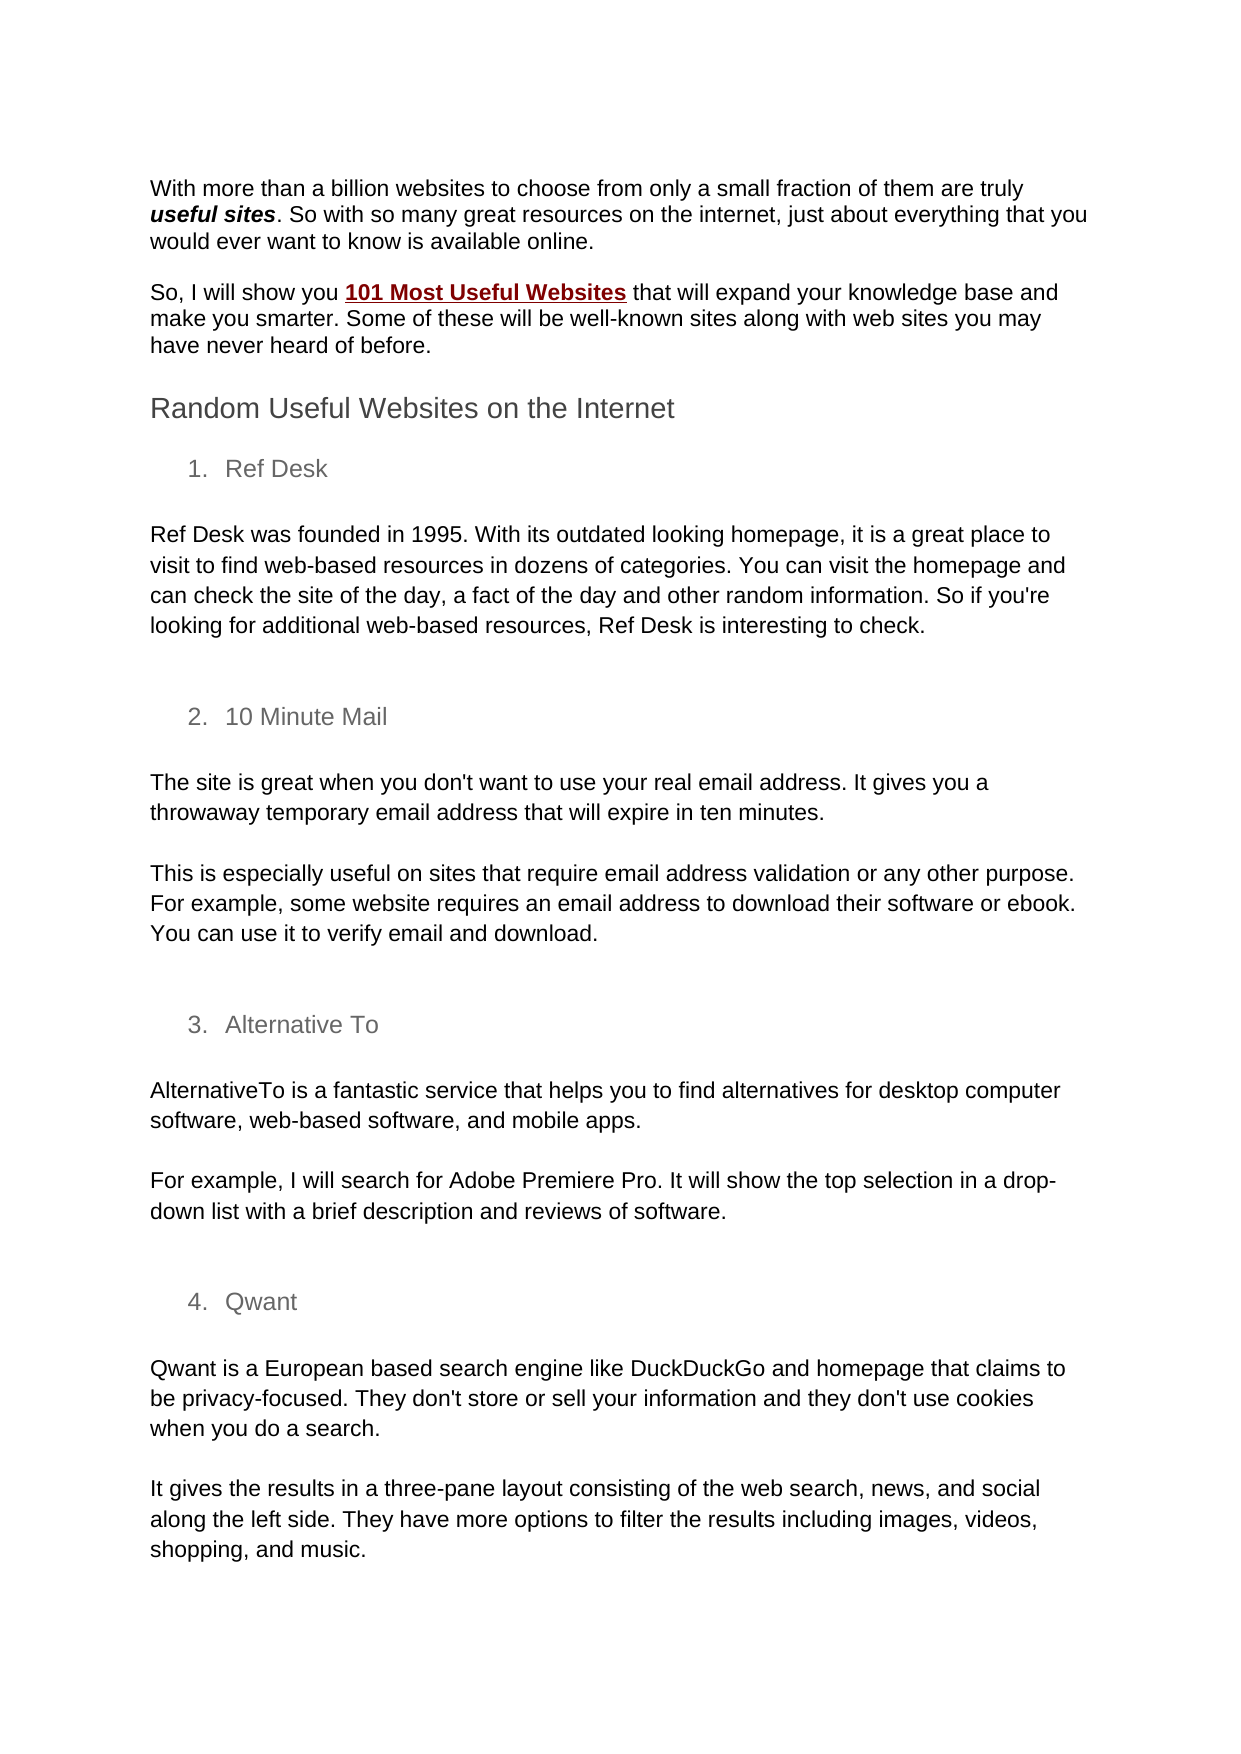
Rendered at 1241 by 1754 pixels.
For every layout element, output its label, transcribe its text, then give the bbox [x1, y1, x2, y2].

text AlternativeTo is a fantastic service that helps you to find alternatives for desktop computer software, web-based software, and mobile apps. [150, 1077, 1090, 1133]
text This is especially useful on sites that require email address validation or any other purpose. For example, some website requires an email address to download their software or ebook. You can use it to verify email and download. [150, 859, 1090, 946]
text Qwant is a European based search engine like DuckDuckGo and homepage that claims to be privacy-focused. They don't store or sell your information and they don't use cookies when you do a search. [150, 1354, 1090, 1441]
subtitle Qwant [187, 1287, 1090, 1316]
text For example, I will search for Adobe Premiere Pro. It will show the top selection in a drop-down list with a brief description and reviews of software. [150, 1167, 1090, 1224]
subtitle Alternative To [187, 1009, 1090, 1038]
subtitle Ref Desk [187, 454, 1090, 483]
text Ref Desk was founded in 1995. With its outdated looking homepage, it is a great place to visit to find web-based resources in dozens of categories. You can visit the homepage and can check the site of the day, a fact of the day and other random information. So if you're looking for additional web-based resources, Ref Desk is interesting to check. [150, 521, 1090, 638]
text So, I will show you 101 Most Useful Websites that will expand your knowledge base and make you smarter. Some of these will be well-known sites along with web sites you may have never heard of before. [150, 279, 1090, 358]
subtitle Random Useful Websites on the Internet [150, 391, 1090, 425]
text With more than a billion websites to choose from only a small fraction of them are truly useful sites. So with so many great resources on the internet, just about everything that you would ever want to know is available online. [150, 175, 1090, 254]
text The site is great when you don't want to use your real email address. It gives you a throwaway temporary email address that will expire in ten minutes. [150, 769, 1090, 826]
subtitle 10 Minute Mail [187, 702, 1090, 730]
text It gives the results in a three-pane layout consisting of the web search, news, and social along the left side. They have more options to filter the results including images, videos, shopping, and music. [150, 1475, 1090, 1562]
